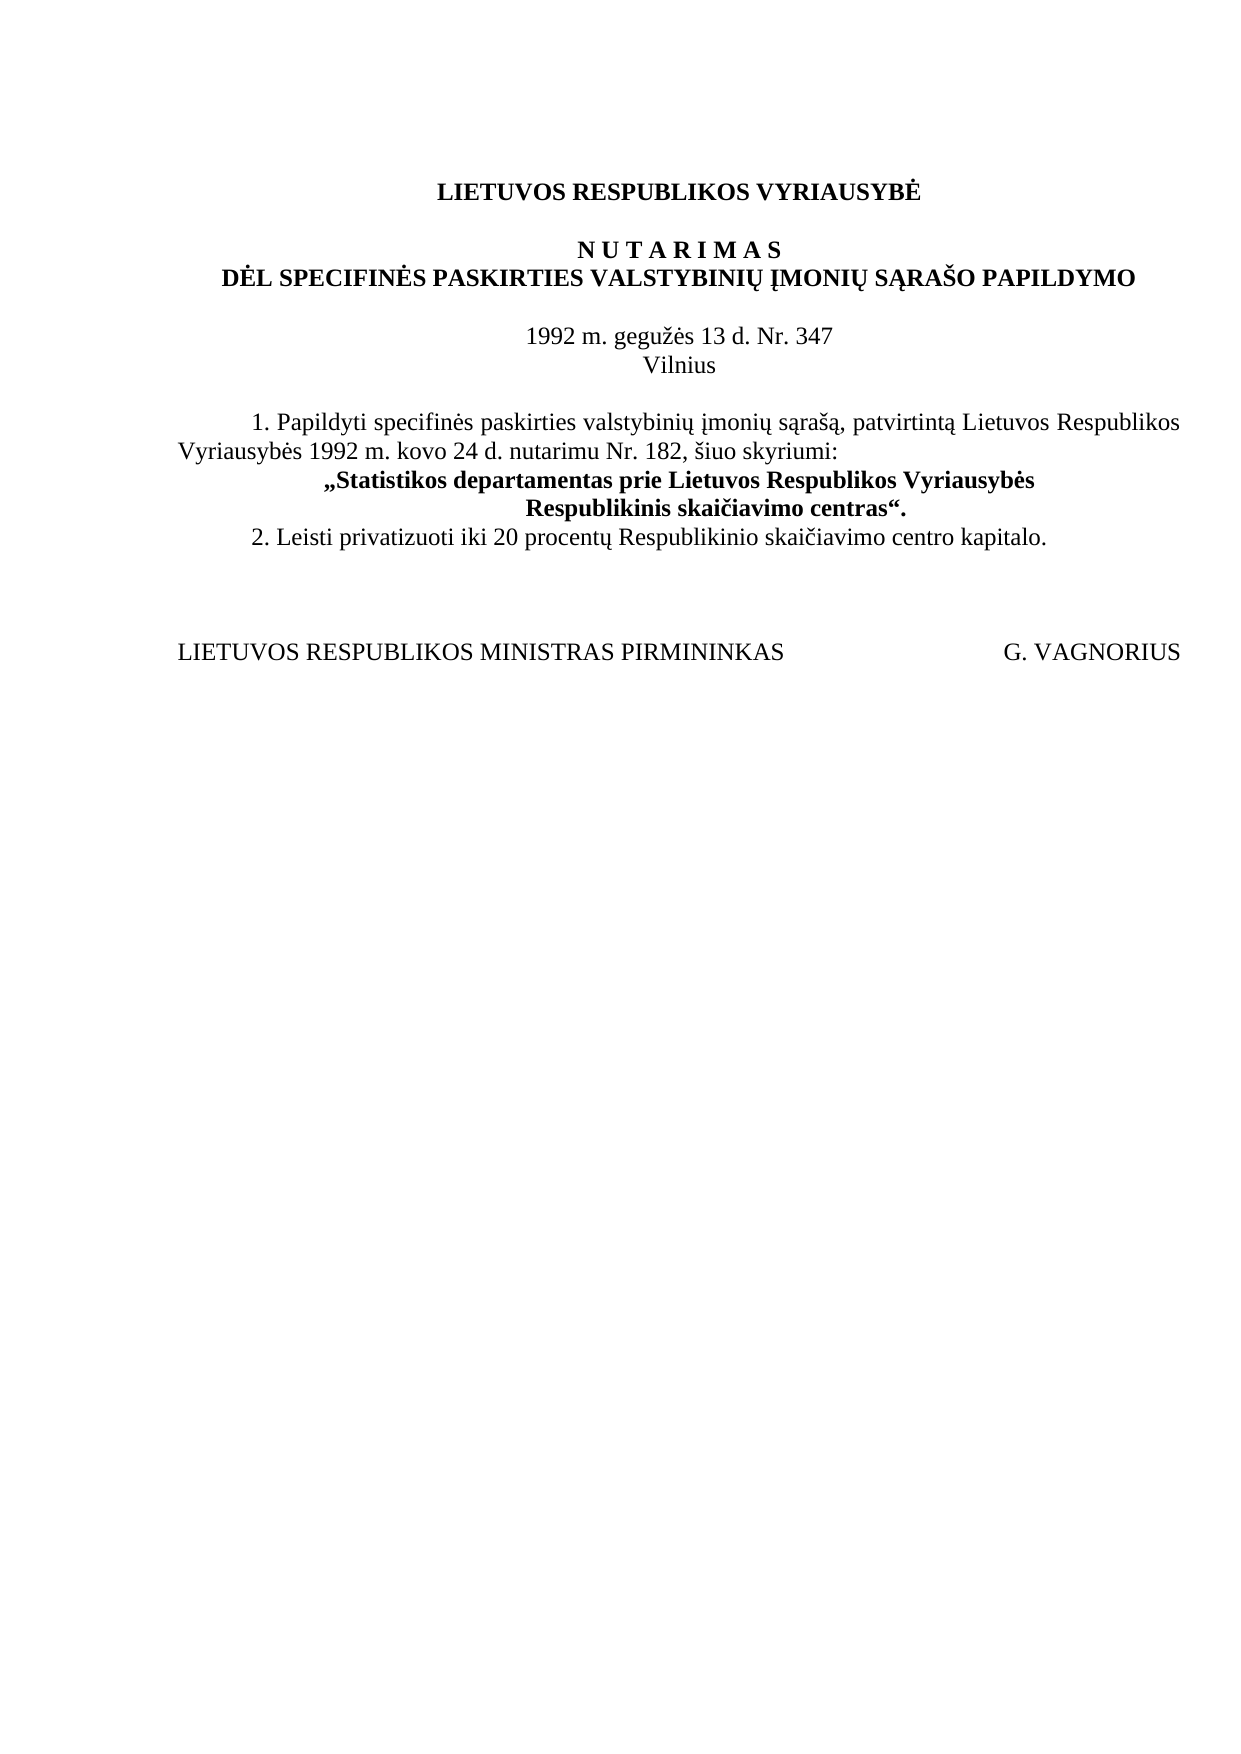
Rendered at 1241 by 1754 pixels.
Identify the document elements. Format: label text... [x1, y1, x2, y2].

text „Statistikos departamentas prie Lietuvos Respublikos Vyriausybės [177, 465, 1181, 493]
text 1992 m. gegužės 13 d. Nr. 347 [177, 321, 1181, 350]
text DĖL SPECIFINĖS PASKIRTIES VALSTYBINIŲ ĮMONIŲ SĄRAŠO PAPILDYMO [177, 263, 1181, 292]
text N U T A R I M A S [177, 235, 1181, 263]
text 2. Leisti privatizuoti iki 20 procentų Respublikinio skaičiavimo centro kapitalo. [177, 522, 1181, 551]
text LIETUVOS RESPUBLIKOS VYRIAUSYBĖ [177, 177, 1181, 206]
text Vilnius [177, 350, 1181, 378]
text Respublikinis skaičiavimo centras“. [177, 493, 1181, 522]
text LIETUVOS RESPUBLIKOS MINISTRAS PIRMININKAS G. VAGNORIUS [177, 637, 1181, 666]
text 1. Papildyti specifinės paskirties valstybinių įmonių sąrašą, patvirtintą Lietuvos Respublikos Vyriausybės 1992 m. kovo 24 d. nutarimu Nr. 182, šiuo skyriumi: [177, 407, 1181, 465]
